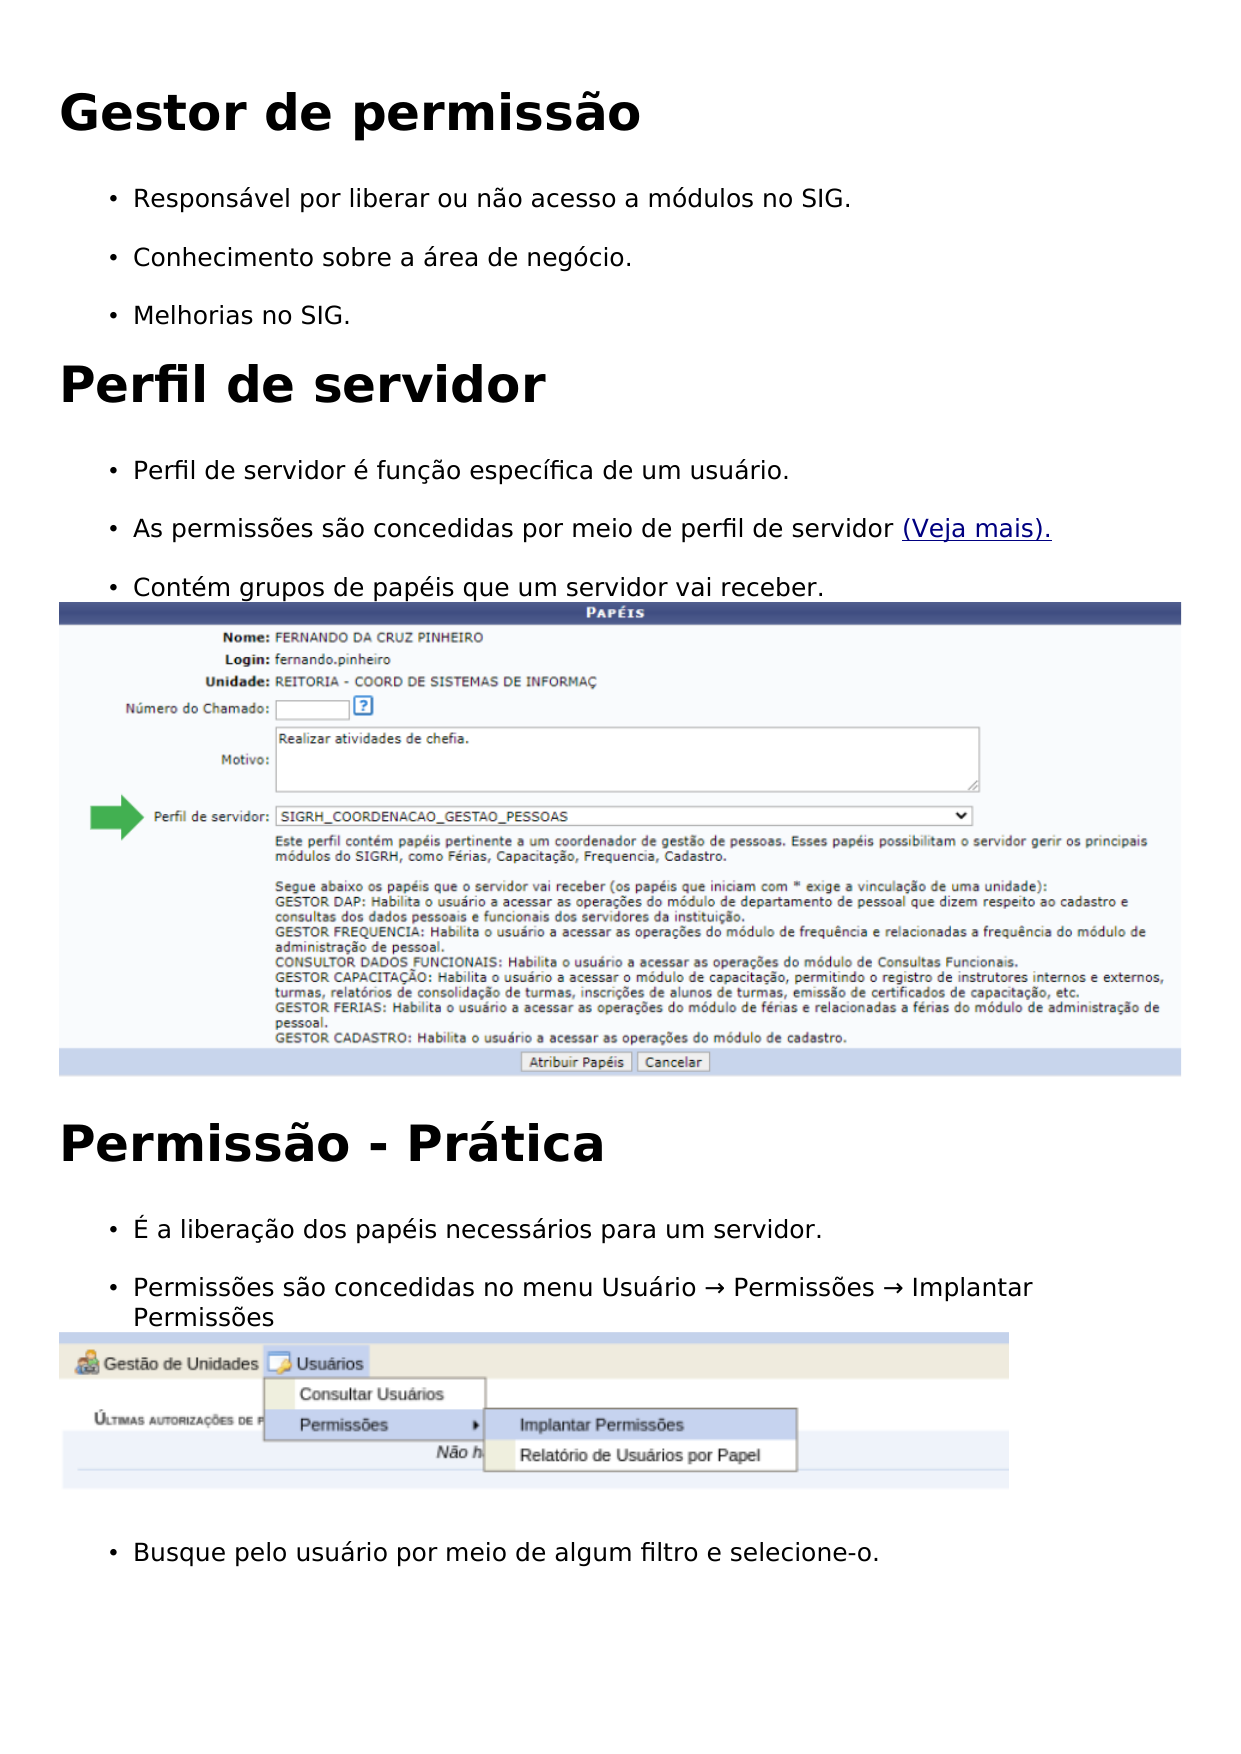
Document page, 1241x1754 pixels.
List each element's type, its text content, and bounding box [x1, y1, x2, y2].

list Permissões são concedidas no menu Usuário → Permissões → Implantar Permissões [118, 1274, 1181, 1332]
picture [59, 1332, 1009, 1496]
list Conhecimento sobre a área de negócio. [118, 243, 1181, 272]
list Melhorias no SIG. [118, 302, 1181, 331]
subtitle Gestor de permissão [59, 84, 1181, 142]
subtitle Perfil de servidor [59, 356, 1181, 414]
list É a liberação dos papéis necessários para um servidor. [118, 1215, 1181, 1244]
list Responsável por liberar ou não acesso a módulos no SIG. [118, 184, 1181, 213]
list As permissões são concedidas por meio de perfil de servidor (Veja mais). [118, 514, 1181, 544]
list Busque pelo usuário por meio de algum filtro e selecione-o. [118, 1538, 1181, 1567]
subtitle Permissão - Prática [59, 1115, 1181, 1173]
list Contém grupos de papéis que um servidor vai receber. [118, 573, 1181, 602]
list Perfil de servidor é função específica de um usuário. [118, 456, 1181, 485]
picture [59, 602, 1182, 1078]
